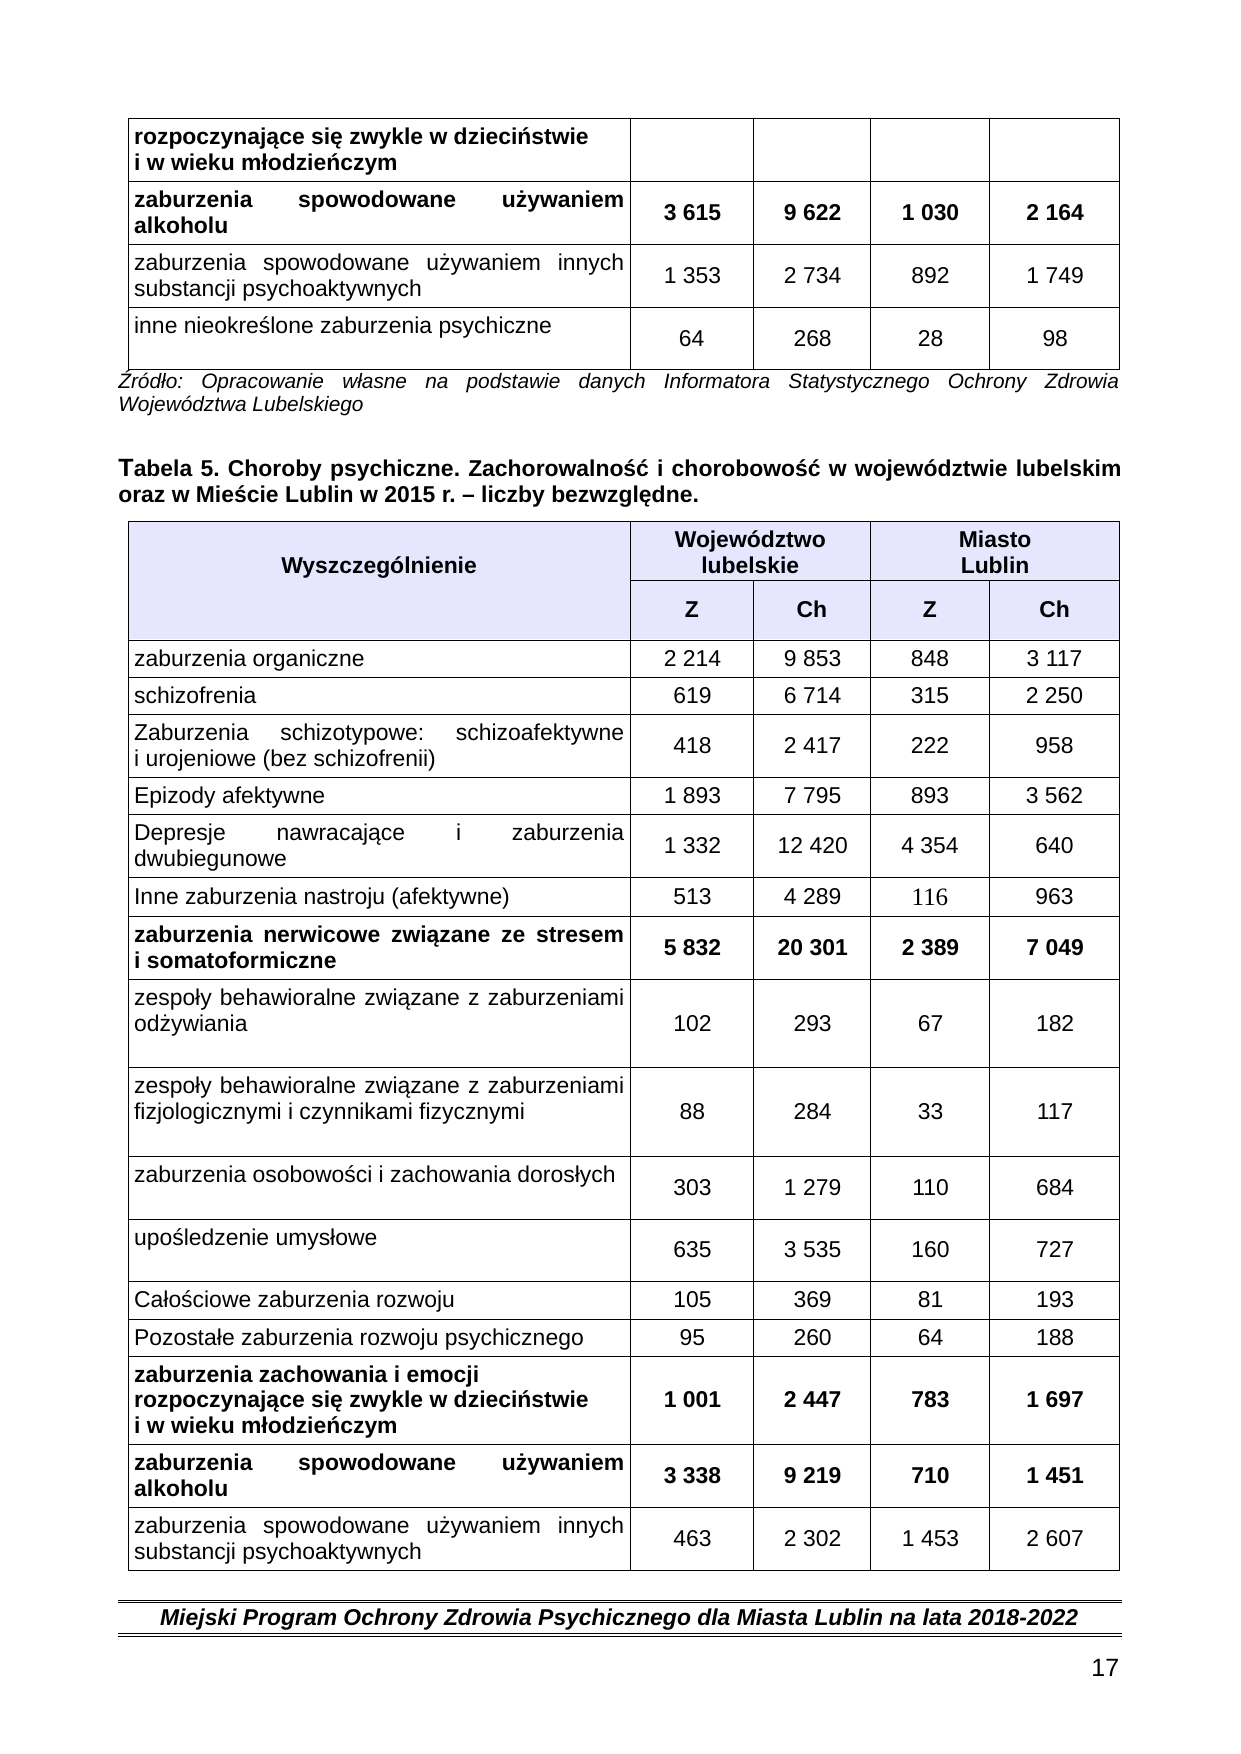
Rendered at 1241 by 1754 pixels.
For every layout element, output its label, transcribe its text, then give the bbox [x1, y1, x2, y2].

table_cell schizofrenia [129, 678, 630, 714]
table_cell 1 749 [990, 245, 1119, 307]
table_cell 110 [871, 1157, 989, 1218]
table_cell 783 [871, 1357, 989, 1444]
table_cell 222 [871, 715, 989, 777]
table_cell zaburzenia spowodowane używaniem alkoholu [129, 1445, 630, 1507]
table_cell 2 250 [990, 678, 1119, 714]
table_cell 2 389 [871, 917, 989, 979]
table_cell [871, 119, 989, 181]
table_cell 3 562 [990, 778, 1119, 814]
table_cell 1 030 [871, 182, 989, 244]
table_cell 28 [871, 308, 989, 369]
table_cell 1 279 [754, 1157, 870, 1218]
table_cell 513 [631, 878, 753, 916]
table_cell Inne zaburzenia nastroju (afektywne) [129, 878, 630, 916]
table_cell [631, 119, 753, 181]
table_cell 619 [631, 678, 753, 714]
table_cell 116 [871, 878, 989, 916]
table_cell 33 [871, 1068, 989, 1156]
table_cell 958 [990, 715, 1119, 777]
table_cell Depresje nawracające i zaburzenia dwubiegunowe [129, 815, 630, 877]
table_cell 463 [631, 1508, 753, 1570]
table_cell 188 [990, 1320, 1119, 1356]
table_cell 3 117 [990, 641, 1119, 677]
table_cell 284 [754, 1068, 870, 1156]
table_cell [754, 119, 870, 181]
table_cell inne nieokreślone zaburzenia psychiczne [129, 308, 630, 369]
table_cell 293 [754, 980, 870, 1067]
table_cell zaburzenia spowodowane używaniem alkoholu [129, 182, 630, 244]
table_cell 1 332 [631, 815, 753, 877]
table_cell 1 001 [631, 1357, 753, 1444]
table_cell zespoły behawioralne związane z zaburzeniami fizjologicznymi i czynnikami fizycznymi [129, 1068, 630, 1156]
table_cell 369 [754, 1282, 870, 1318]
table_cell 3 535 [754, 1220, 870, 1281]
table_cell 6 714 [754, 678, 870, 714]
table_cell 1 697 [990, 1357, 1119, 1444]
table_cell 64 [631, 308, 753, 369]
table_cell 160 [871, 1220, 989, 1281]
table_cell 12 420 [754, 815, 870, 877]
table_cell 102 [631, 980, 753, 1067]
table_cell 2 447 [754, 1357, 870, 1444]
table_cell 260 [754, 1320, 870, 1356]
table_cell zespoły behawioralne związane z zaburzeniami odżywiania [129, 980, 630, 1067]
table_cell 182 [990, 980, 1119, 1067]
table_cell Ch [754, 581, 870, 639]
table_cell zaburzenia zachowania i emocji rozpoczynające się zwykle w dzieciństwie i w wieku młodzieńczym [129, 1357, 630, 1444]
table_cell 4 354 [871, 815, 989, 877]
table_cell 117 [990, 1068, 1119, 1156]
table_cell 2 607 [990, 1508, 1119, 1570]
table_cell 105 [631, 1282, 753, 1318]
table_cell 64 [871, 1320, 989, 1356]
table_header Wyszczególnienie [129, 522, 630, 639]
table_cell 88 [631, 1068, 753, 1156]
table_cell Całościowe zaburzenia rozwoju [129, 1282, 630, 1318]
table_cell 9 219 [754, 1445, 870, 1507]
table_cell 3 338 [631, 1445, 753, 1507]
table_cell 418 [631, 715, 753, 777]
table_cell 892 [871, 245, 989, 307]
table_cell zaburzenia spowodowane używaniem innych substancji psychoaktywnych [129, 245, 630, 307]
table_header Województwo lubelskie [631, 522, 870, 580]
table_cell 9 622 [754, 182, 870, 244]
table_cell 1 453 [871, 1508, 989, 1570]
table_cell 3 615 [631, 182, 753, 244]
text Źródło: Opracowanie własne na podstawie danych Informatora Statystycznego Ochrony Zdrowia Województwa Lubelskiego [118, 369, 1122, 416]
table_cell zaburzenia spowodowane używaniem innych substancji psychoaktywnych [129, 1508, 630, 1570]
table_cell 963 [990, 878, 1119, 916]
table_cell 727 [990, 1220, 1119, 1281]
table_cell Ch [990, 581, 1119, 639]
table_cell 67 [871, 980, 989, 1067]
table_cell 7 049 [990, 917, 1119, 979]
table_cell 710 [871, 1445, 989, 1507]
table_cell 81 [871, 1282, 989, 1318]
table_cell Z [871, 581, 989, 639]
table_cell 2 164 [990, 182, 1119, 244]
table_cell 303 [631, 1157, 753, 1218]
table_cell 2 302 [754, 1508, 870, 1570]
table_cell Zaburzenia schizotypowe: schizoafektywne i urojeniowe (bez schizofrenii) [129, 715, 630, 777]
table_cell 684 [990, 1157, 1119, 1218]
table_cell 9 853 [754, 641, 870, 677]
table_cell zaburzenia osobowości i zachowania dorosłych [129, 1157, 630, 1218]
table_header Miasto Lublin [871, 522, 1119, 580]
table_cell 98 [990, 308, 1119, 369]
table_cell upośledzenie umysłowe [129, 1220, 630, 1281]
table_cell zaburzenia nerwicowe związane ze stresem i somatoformiczne [129, 917, 630, 979]
table_cell 1 353 [631, 245, 753, 307]
table_cell 1 451 [990, 1445, 1119, 1507]
table_cell 20 301 [754, 917, 870, 979]
table_cell Z [631, 581, 753, 639]
table_cell [990, 119, 1119, 181]
table_cell 315 [871, 678, 989, 714]
table_cell 635 [631, 1220, 753, 1281]
table_cell 268 [754, 308, 870, 369]
table_cell 1 893 [631, 778, 753, 814]
table_cell 2 734 [754, 245, 870, 307]
table_cell Epizody afektywne [129, 778, 630, 814]
table_cell 2 417 [754, 715, 870, 777]
table_cell 4 289 [754, 878, 870, 916]
table_cell 7 795 [754, 778, 870, 814]
table_cell 640 [990, 815, 1119, 877]
table_cell 5 832 [631, 917, 753, 979]
table_cell rozpoczynające się zwykle w dzieciństwie i w wieku młodzieńczym [129, 119, 630, 181]
table_cell 193 [990, 1282, 1119, 1318]
text Tabela 5. Choroby psychiczne. Zachorowalność i chorobowość w województwie lubelskim oraz w Mieście Lublin w 2015 r. – liczby bezwzględne. [118, 453, 1122, 507]
table_cell 2 214 [631, 641, 753, 677]
table_cell 848 [871, 641, 989, 677]
table_cell 95 [631, 1320, 753, 1356]
table_cell Pozostałe zaburzenia rozwoju psychicznego [129, 1320, 630, 1356]
table_cell zaburzenia organiczne [129, 641, 630, 677]
table_cell 893 [871, 778, 989, 814]
